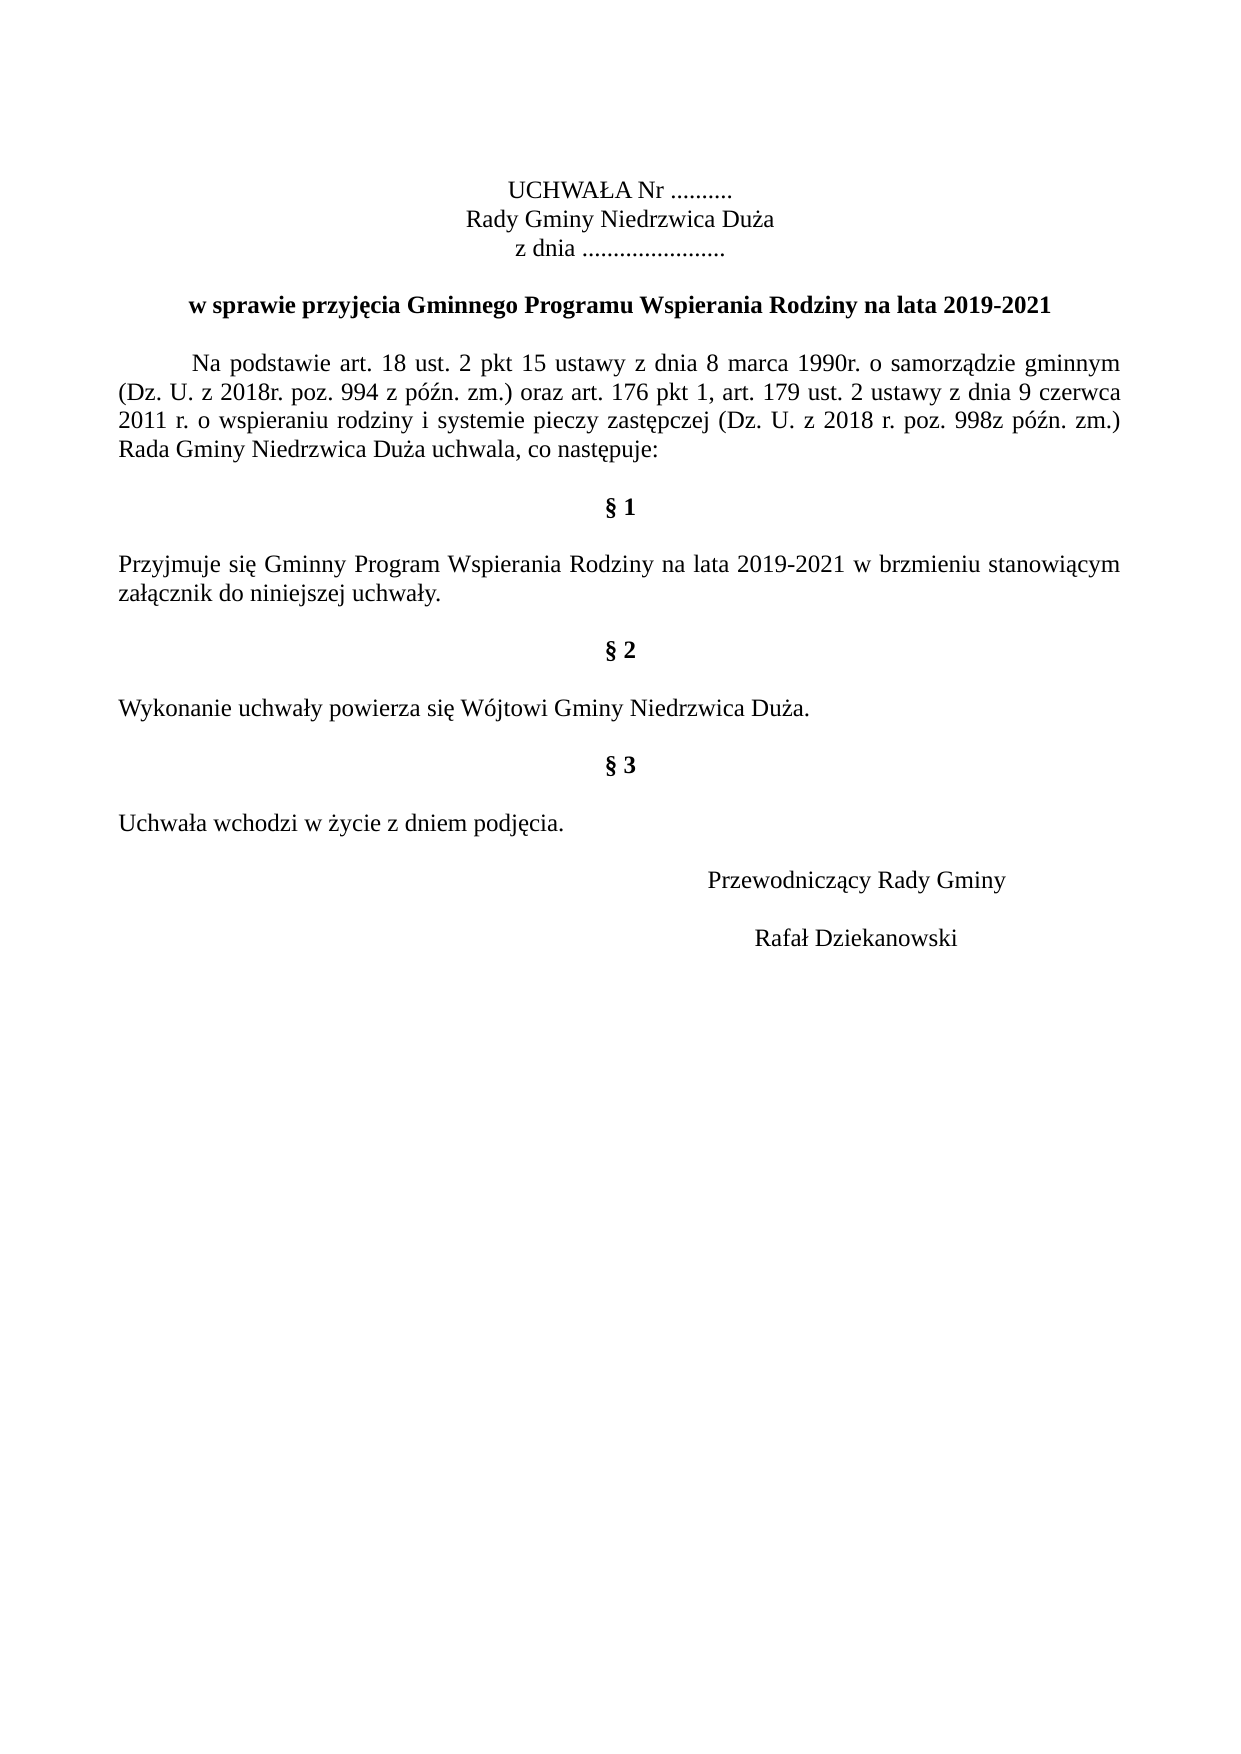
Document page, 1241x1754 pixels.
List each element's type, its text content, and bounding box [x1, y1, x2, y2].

text Na podstawie art. 18 ust. 2 pkt 15 ustawy z dnia 8 marca 1990r. o samorządzie gminnym (Dz. U. z 2018r. poz. 994 z późn. zm.) oraz art. 176 pkt 1, art. 179 ust. 2 ustawy z dnia 9 czerwca 2011 r. o wspieraniu rodziny i systemie pieczy zastępczej (Dz. U. z 2018 r. poz. 998z późn. zm.) Rada Gminy Niedrzwica Duża uchwala, co następuje: [118, 348, 1122, 463]
text Rafał Dziekanowski [590, 923, 1122, 952]
text Wykonanie uchwały powierza się Wójtowi Gminy Niedrzwica Duża. [118, 693, 1122, 722]
text Przewodniczący Rady Gminy [592, 866, 1122, 894]
text § 1 [118, 492, 1122, 521]
text § 2 [118, 636, 1122, 664]
text § 3 [118, 751, 1122, 779]
text Rady Gminy Niedrzwica Duża [118, 204, 1122, 233]
text UCHWAŁA Nr .......... [118, 176, 1122, 204]
text Przyjmuje się Gminny Program Wspierania Rodziny na lata 2019-2021 w brzmieniu stanowiącym załącznik do niniejszej uchwały. [118, 549, 1122, 607]
text w sprawie przyjęcia Gminnego Programu Wspierania Rodziny na lata 2019-2021 [118, 291, 1122, 319]
text z dnia ....................... [118, 233, 1122, 262]
text Uchwała wchodzi w życie z dniem podjęcia. [118, 808, 1122, 837]
